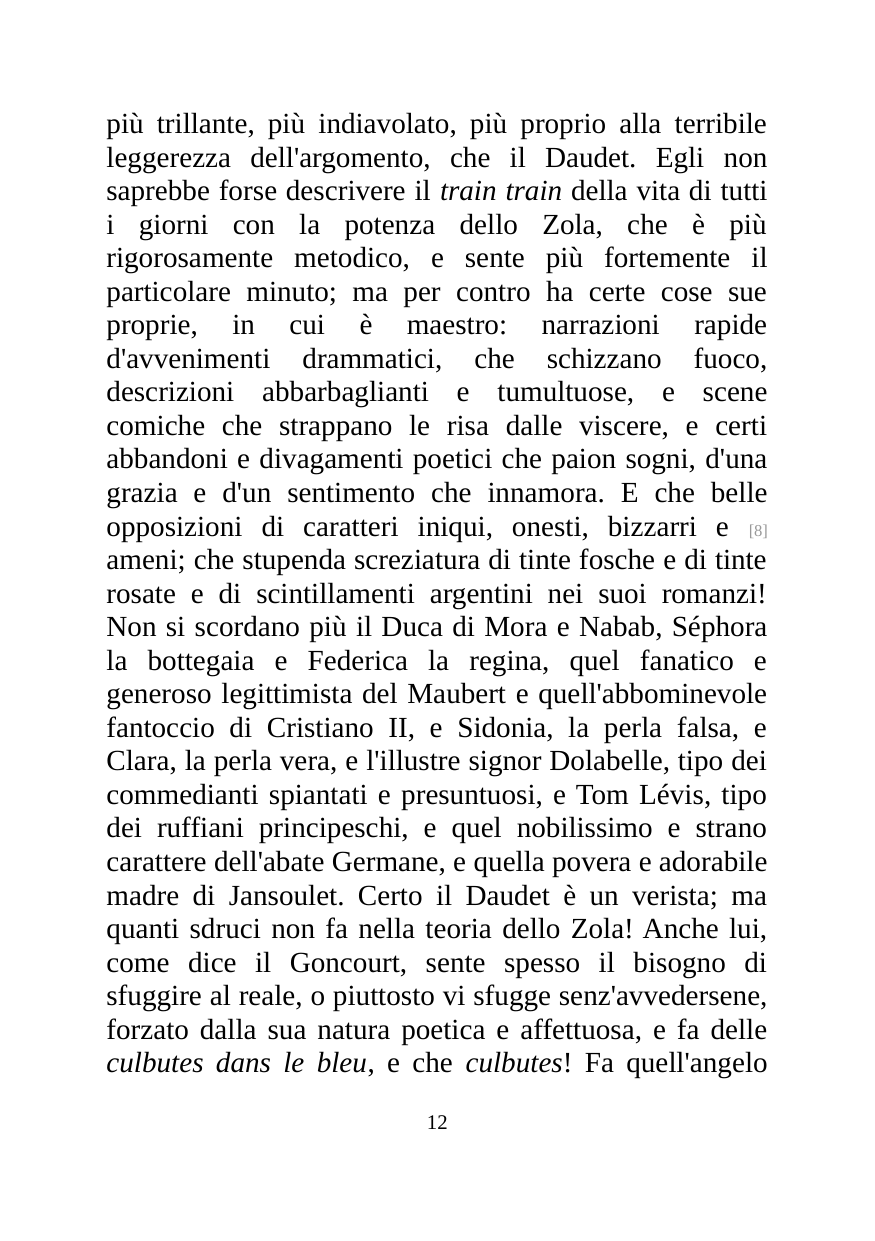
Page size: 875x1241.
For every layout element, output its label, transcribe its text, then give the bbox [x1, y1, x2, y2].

text più trillante, più indiavolato, più proprio alla terribile leggerezza dell'argomento, che il Daudet. Egli non saprebbe forse descrivere il train train della vita di tutti i giorni con la potenza dello Zola, che è più rigorosamente metodico, e sente più fortemente il particolare minuto; ma per contro ha certe cose sue proprie, in cui è maestro: narrazioni rapide d'avvenimenti drammatici, che schizzano fuoco, descrizioni abbarbaglianti e tumultuose, e scene comiche che strappano le risa dalle viscere, e certi abbandoni e divagamenti poetici che paion sogni, d'una grazia e d'un sentimento che innamora. E che belle opposizioni di caratteri iniqui, onesti, bizzarri e [8] ameni; che stupenda screziatura di tinte fosche e di tinte rosate e di scintillamenti argentini nei suoi romanzi! Non si scordano più il Duca di Mora e Nabab, Séphora la bottegaia e Federica la regina, quel fanatico e generoso legittimista del Maubert e quell'abbominevole fantoccio di Cristiano II, e Sidonia, la perla falsa, e Clara, la perla vera, e l'illustre signor Dolabelle, tipo dei commedianti spiantati e presuntuosi, e Tom Lévis, tipo dei ruffiani principeschi, e quel nobilissimo e strano carattere dell'abate Germane, e quella povera e adorabile madre di Jansoulet. Certo il Daudet è un verista; ma quanti sdruci non fa nella teoria dello Zola! Anche lui, come dice il Goncourt, sente spesso il bisogno di sfuggire al reale, o piuttosto vi sfugge senz'avvedersene, forzato dalla sua natura poetica e affettuosa, e fa delle culbutes dans le bleu, e che culbutes! Fa quell'angelo [106, 106, 768, 1079]
